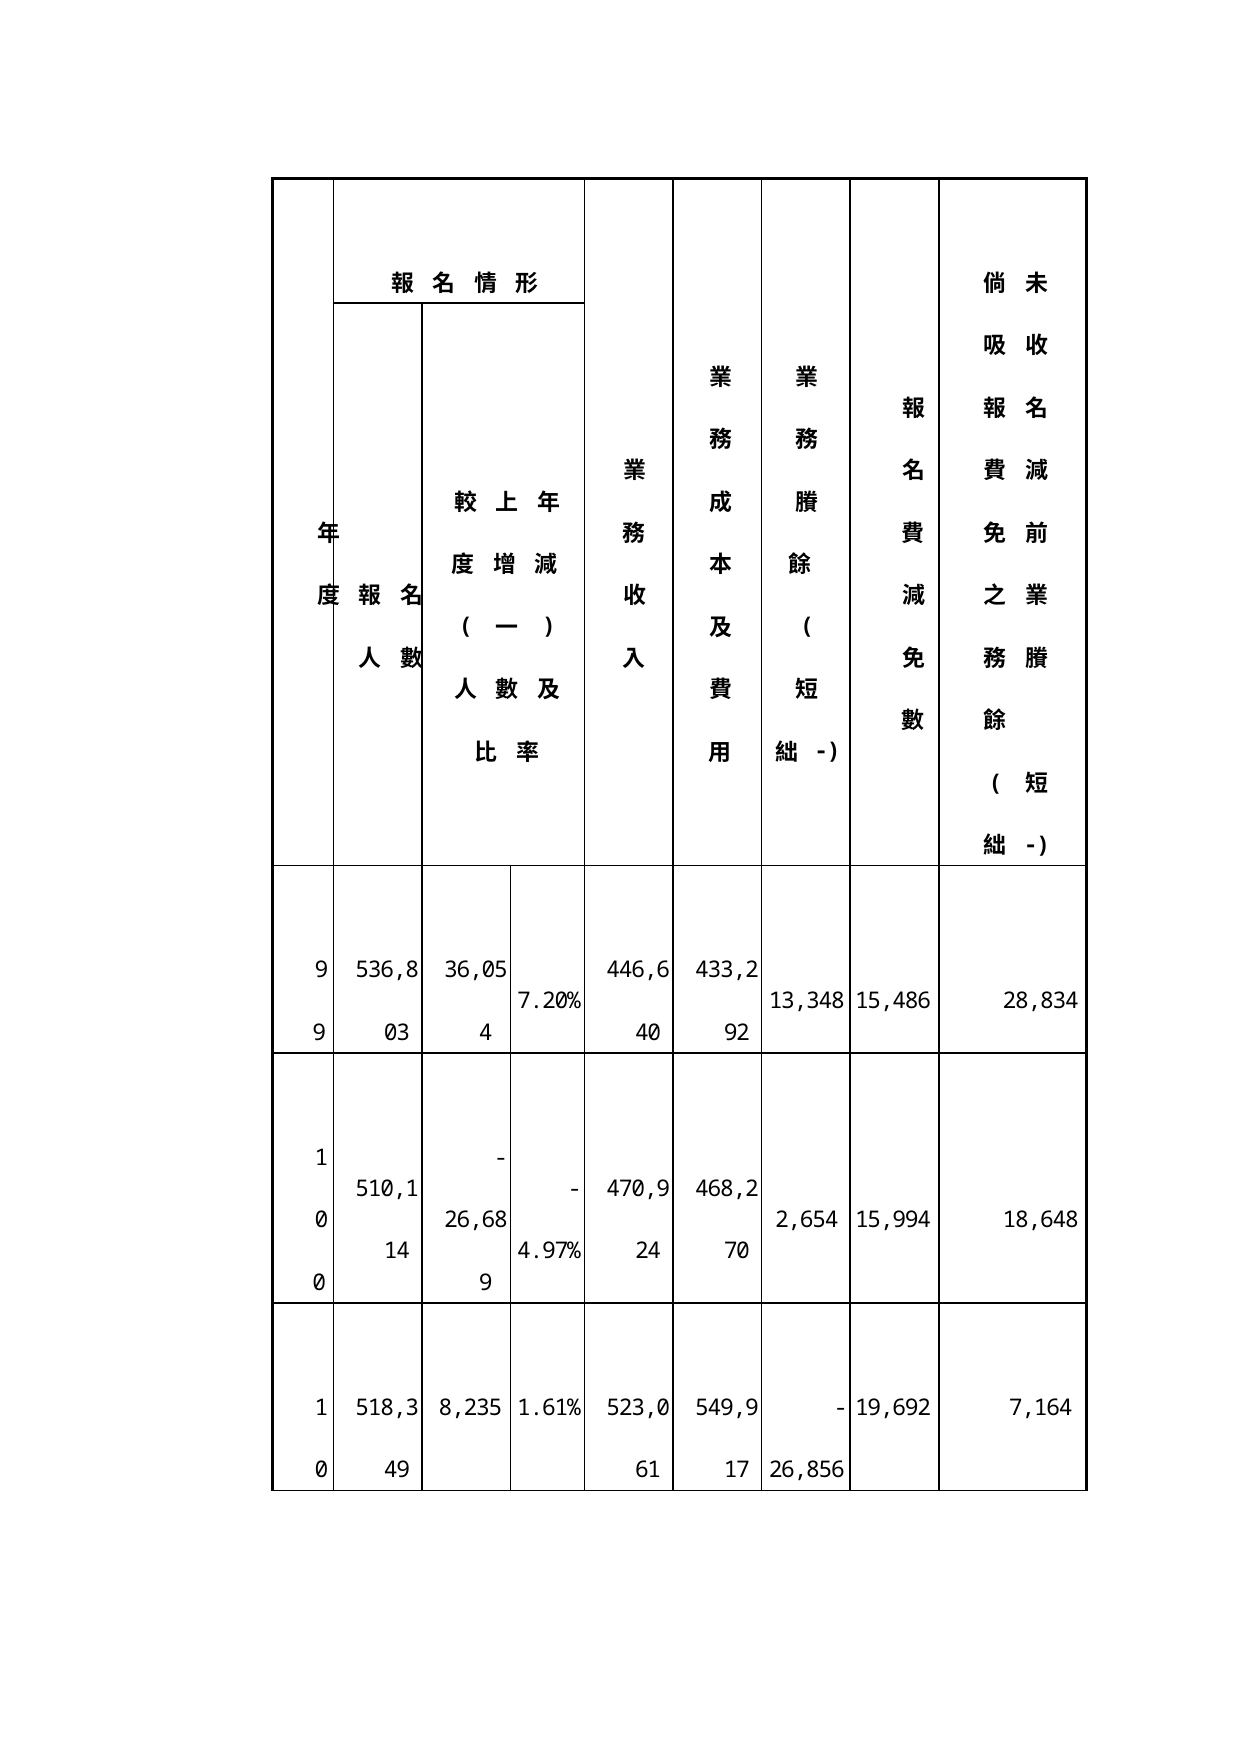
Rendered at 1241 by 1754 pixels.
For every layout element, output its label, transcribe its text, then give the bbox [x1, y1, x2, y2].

table_cell -4.97% [511, 1054, 584, 1302]
table_header 報名情形 [334, 180, 584, 302]
table_header 年度 [274, 180, 333, 865]
table_cell 510,114 [334, 1054, 421, 1302]
table_cell 13,348 [762, 866, 849, 1052]
table_cell 7.20% [511, 866, 584, 1052]
table_cell 523,061 [585, 1304, 672, 1490]
table_cell 100 [274, 1054, 333, 1302]
table_cell 36,054 [423, 866, 510, 1052]
table_cell 468,270 [674, 1054, 761, 1302]
table_cell -26,856 [762, 1304, 849, 1490]
table_cell 10 [274, 1304, 333, 1490]
table_cell 99 [274, 866, 333, 1052]
table_header 業務賸餘(短絀-) [762, 180, 849, 865]
table_cell 8,235 [423, 1304, 510, 1490]
table_header 業務 收入 [585, 180, 672, 865]
table_cell 較上年度增減(一)人數及比率 [423, 304, 584, 865]
table_cell 470,924 [585, 1054, 672, 1302]
table_cell 549,917 [674, 1304, 761, 1490]
table_cell 7,164 [940, 1304, 1085, 1490]
table_cell 1.61% [511, 1304, 584, 1490]
table_cell 446,640 [585, 866, 672, 1052]
table_header 報名費 減免數 [851, 180, 938, 865]
table_cell 15,486 [851, 866, 938, 1052]
table_cell 536,803 [334, 866, 421, 1052]
table_header 倘未吸收報名費減免前之業務賸餘(短絀-) [940, 180, 1085, 865]
table_cell 報名人數 [334, 304, 421, 865]
table_cell 433,292 [674, 866, 761, 1052]
table_cell -26,689 [423, 1054, 510, 1302]
table_header 業務成本及費用 [674, 180, 761, 865]
table_cell 518,349 [334, 1304, 421, 1490]
table_cell 28,834 [940, 866, 1085, 1052]
table_cell 19,692 [851, 1304, 938, 1490]
table_cell 2,654 [762, 1054, 849, 1302]
table_cell 15,994 [851, 1054, 938, 1302]
table_cell 18,648 [940, 1054, 1085, 1302]
